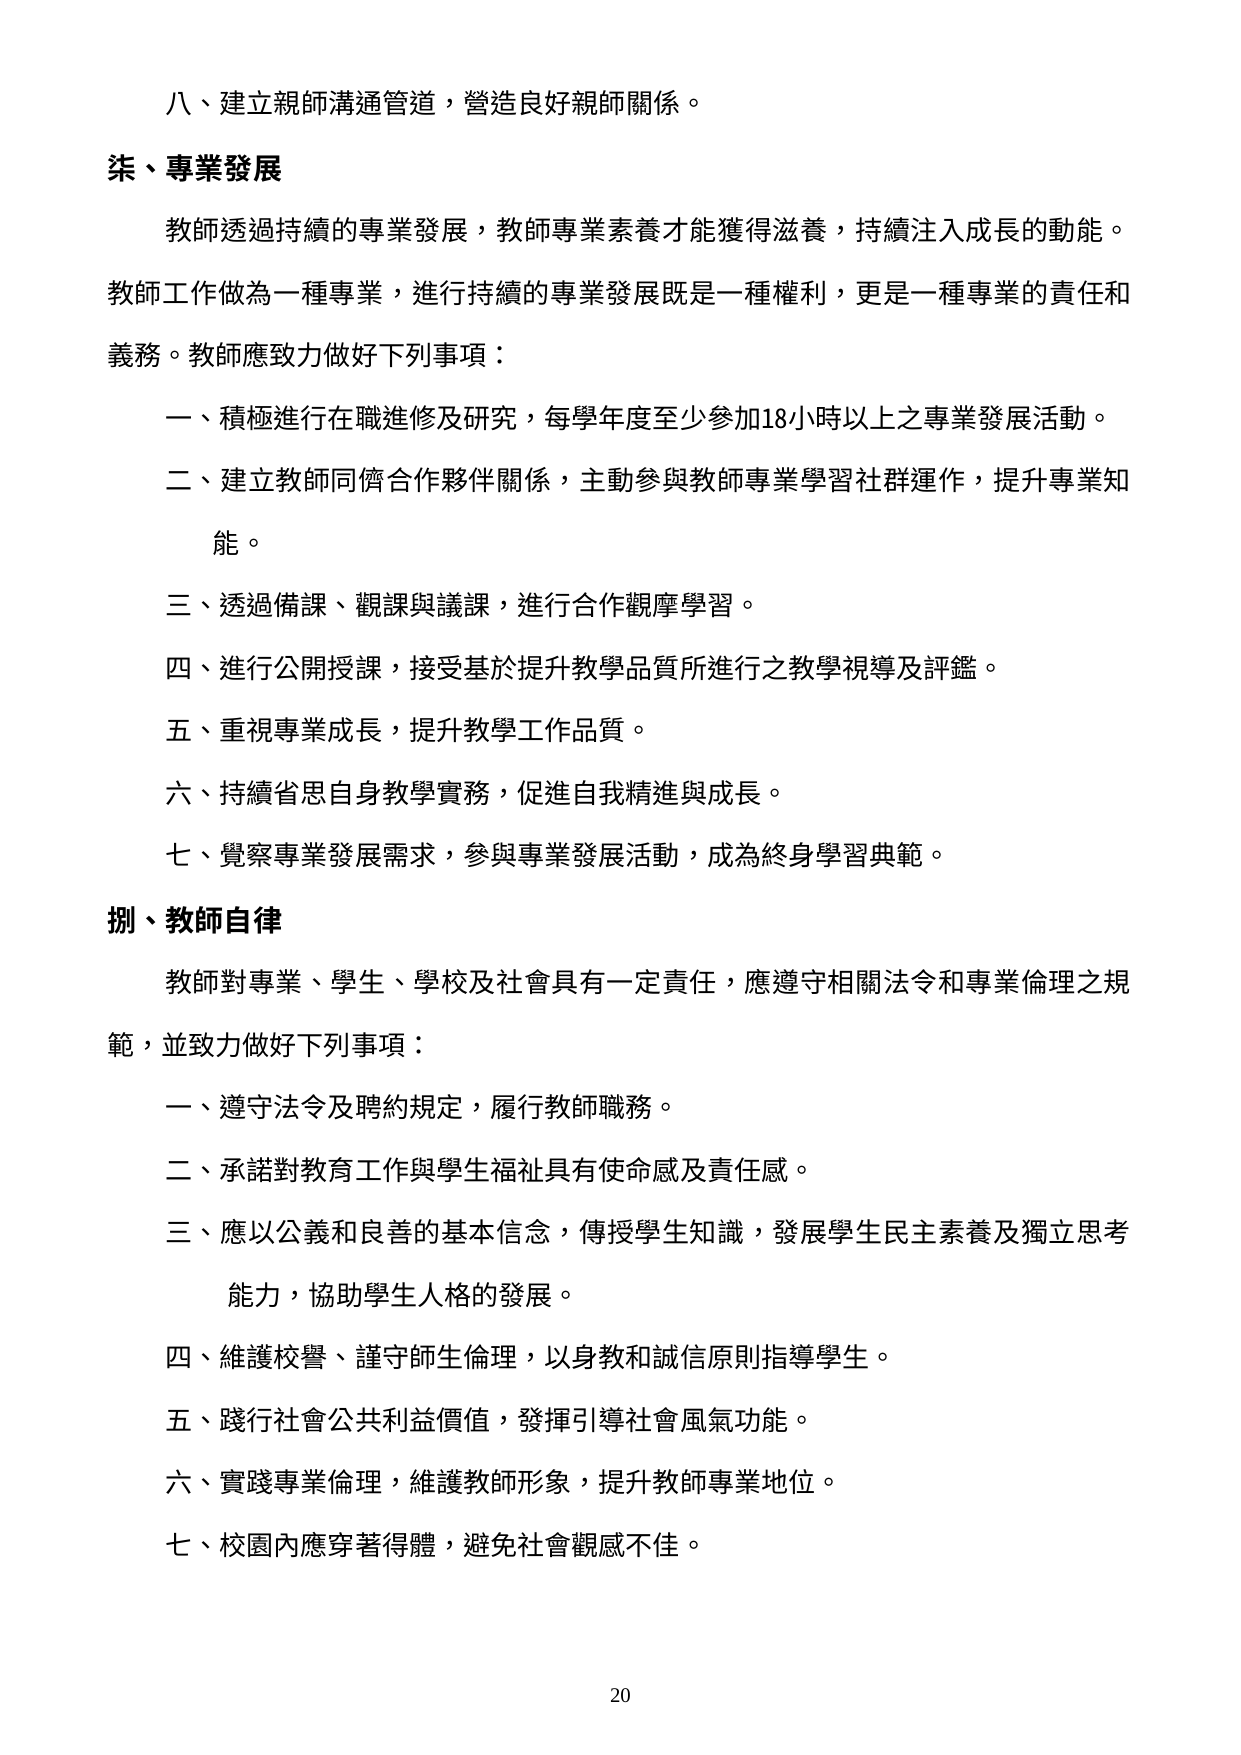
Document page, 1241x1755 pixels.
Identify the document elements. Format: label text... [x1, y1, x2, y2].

text 八、建立親師溝通管道，營造良好親師關係。 [107, 60, 1134, 123]
text 二、承諾對教育工作與學生福祉具有使命感及責任感。 [107, 1127, 1134, 1189]
text 二、建立教師同儕合作夥伴關係，主動參與教師專業學習社群運作，提升專業知能。 [165, 437, 1134, 562]
text 七、校園內應穿著得體，避免社會觀感不佳。 [165, 1502, 1134, 1564]
text 教師對專業、學生、學校及社會具有一定責任，應遵守相關法令和專業倫理之規範，並致力做好下列事項： [107, 939, 1134, 1064]
text 六、實踐專業倫理，維護教師形象，提升教師專業地位。 [165, 1439, 1134, 1502]
text 六、持續省思自身教學實務，促進自我精進與成長。 [165, 750, 1134, 812]
text 一、積極進行在職進修及研究，每學年度至少參加18小時以上之專業發展活動。 [165, 375, 1134, 437]
text 五、踐行社會公共利益價值，發揮引導社會風氣功能。 [165, 1377, 1134, 1439]
subtitle 捌、教師自律 [107, 877, 1146, 939]
text 四、維護校譽、謹守師生倫理，以身教和誠信原則指導學生。 [165, 1314, 1134, 1377]
text 一、遵守法令及聘約規定，履行教師職務。 [107, 1064, 1134, 1127]
text 三、透過備課、觀課與議課，進行合作觀摩學習。 [165, 562, 1134, 625]
text 四、進行公開授課，接受基於提升教學品質所進行之教學視導及評鑑。 [165, 625, 1134, 687]
text 七、覺察專業發展需求，參與專業發展活動，成為終身學習典範。 [165, 812, 1134, 875]
subtitle 柒、專業發展 [107, 125, 1146, 187]
text 教師透過持續的專業發展，教師專業素養才能獲得滋養，持續注入成長的動能。教師工作做為一種專業，進行持續的專業發展既是一種權利，更是一種專業的責任和義務。教師應致力做好下列事項： [107, 187, 1134, 375]
text 三、應以公義和良善的基本信念，傳授學生知識，發展學生民主素養及獨立思考能力，協助學生人格的發展。 [165, 1189, 1134, 1314]
text 五、重視專業成長，提升教學工作品質。 [165, 687, 1134, 750]
